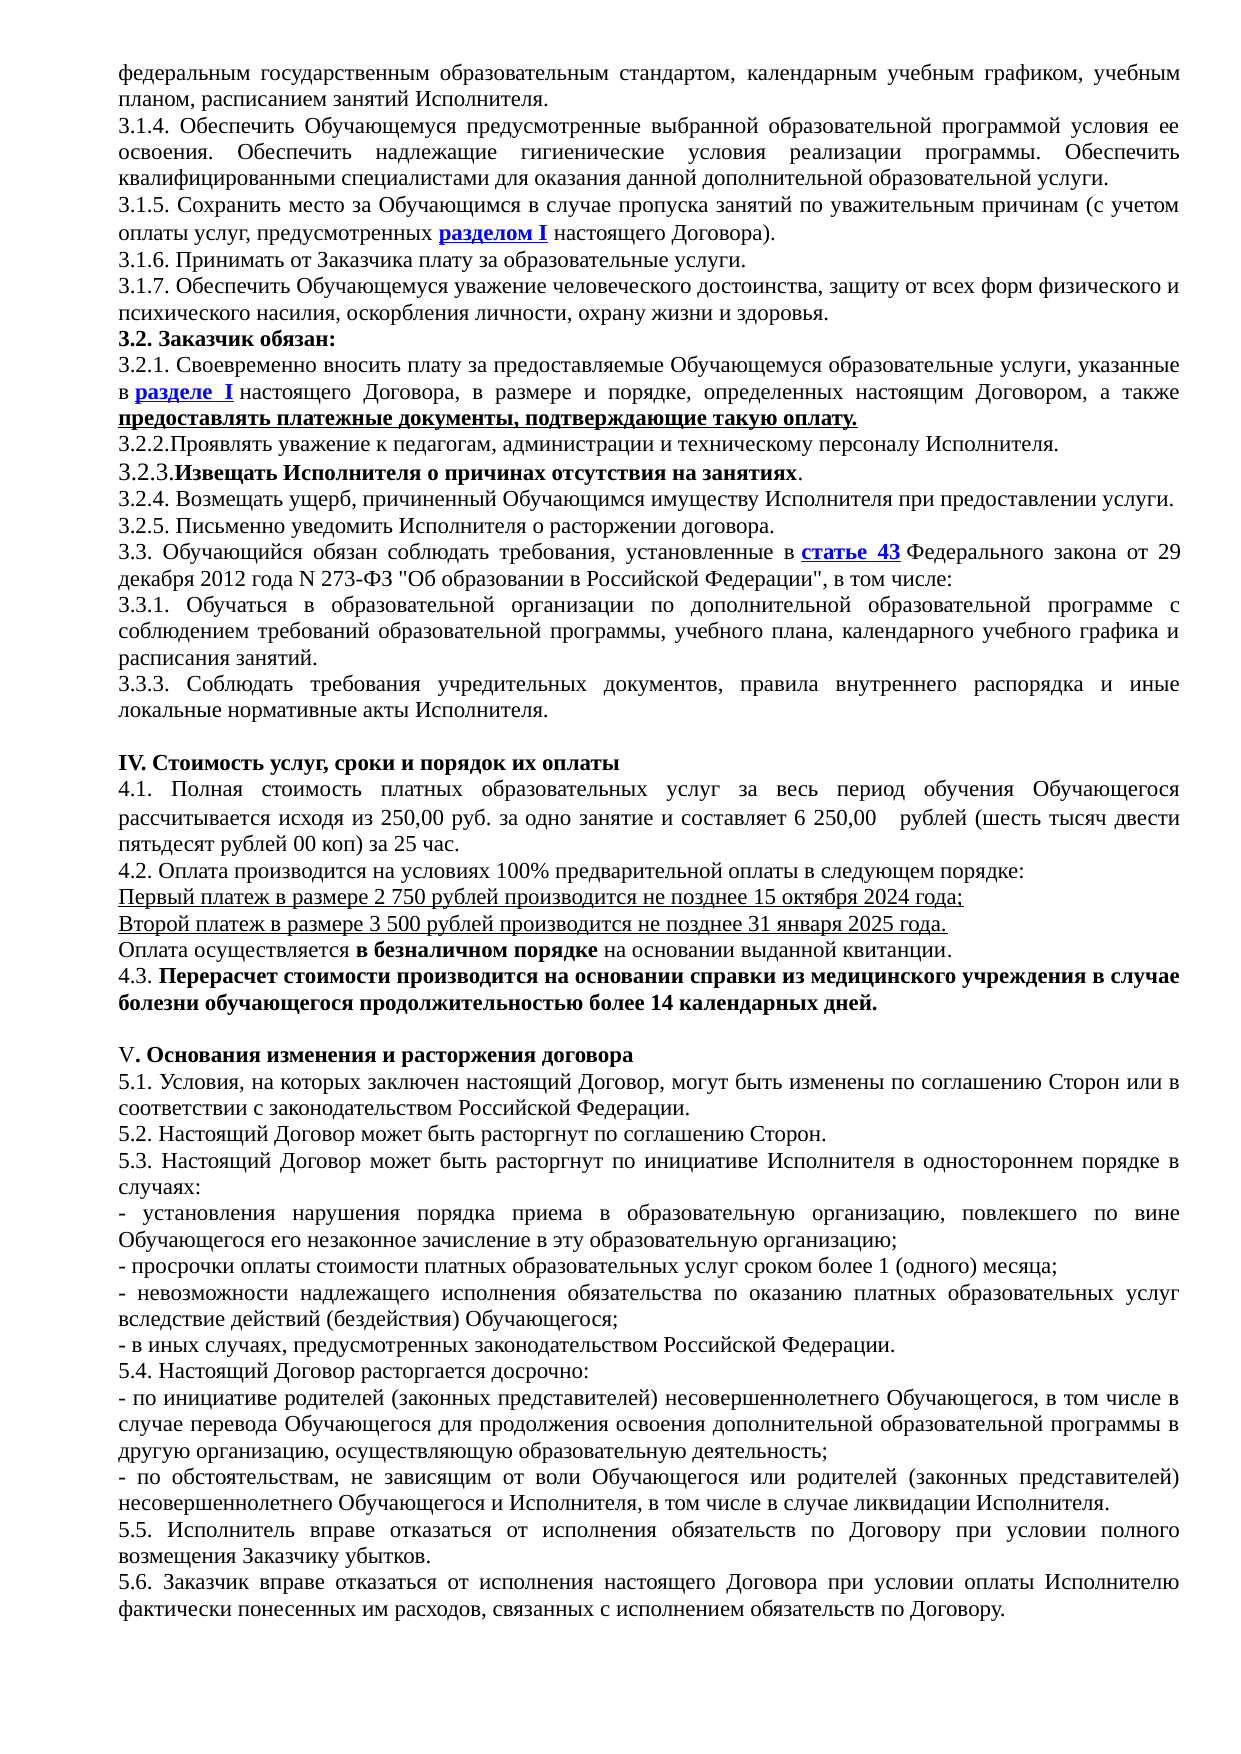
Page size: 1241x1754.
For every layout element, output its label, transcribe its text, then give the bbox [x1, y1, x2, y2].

text 3.2.3.Извещать Исполнителя о причинах отсутствия на занятиях. [118, 457, 1181, 486]
text 5.1. Условия, на которых заключен настоящий Договор, могут быть изменены по соглашению Сторон или в соответствии с законодательством Российской Федерации. [118, 1068, 1181, 1120]
text 3.2.2.Проявлять уважение к педагогам, администрации и техническому персоналу Исполнителя. [118, 430, 1181, 457]
text IV. Стоимость услуг, сроки и порядок их оплаты [118, 749, 1181, 775]
text 4.1. Полная стоимость платных образовательных услуг за весь период обучения Обучающегося рассчитывается исходя из 250,00 руб. за одно занятие и составляет 6 250,00 рублей (шесть тысяч двести пятьдесят рублей 00 коп) за 25 час. [118, 775, 1181, 857]
text Первый платеж в размере 2 750 рублей производится не позднее 15 октября 2024 года; [118, 883, 1181, 909]
text - невозможности надлежащего исполнения обязательства по оказанию платных образовательных услуг вследствие действий (бездействия) Обучающегося; [118, 1278, 1181, 1331]
text 5.3. Настоящий Договор может быть расторгнут по инициативе Исполнителя в одностороннем порядке в случаях: [118, 1147, 1181, 1199]
text 4.3. Перерасчет стоимости производится на основании справки из медицинского учреждения в случае болезни обучающегося продолжительностью более 14 календарных дней. [118, 962, 1181, 1015]
text 5.6. Заказчик вправе отказаться от исполнения настоящего Договора при условии оплаты Исполнителю фактически понесенных им расходов, связанных с исполнением обязательств по Договору. [118, 1568, 1181, 1621]
text 3.3. Обучающийся обязан соблюдать требования, установленные в статье 43 Федерального закона от 29 декабря 2012 года N 273-ФЗ "Об образовании в Российской Федерации", в том числе: [118, 538, 1181, 591]
text 3.2.1. Своевременно вносить плату за предоставляемые Обучающемуся образовательные услуги, указанные в разделе I настоящего Договора, в размере и порядке, определенных настоящим Договором, а также предоставлять платежные документы, подтверждающие такую оплату. [118, 351, 1181, 430]
text Второй платеж в размере 3 500 рублей производится не позднее 31 января 2025 года. [118, 909, 1181, 936]
text 3.1.4. Обеспечить Обучающемуся предусмотренные выбранной образовательной программой условия ее освоения. Обеспечить надлежащие гигиенические условия реализации программы. Обеспечить квалифицированными специалистами для оказания данной дополнительной образовательной услуги. [118, 112, 1181, 191]
text 3.1.6. Принимать от Заказчика плату за образовательные услуги. [118, 246, 1181, 272]
text 4.2. Оплата производится на условиях 100% предварительной оплаты в следующем порядке: [118, 857, 1181, 883]
text - в иных случаях, предусмотренных законодательством Российской Федерации. [118, 1331, 1181, 1358]
text Оплата осуществляется в безналичном порядке на основании выданной квитанции. [118, 936, 1181, 962]
text 5.4. Настоящий Договор расторгается досрочно: [118, 1358, 1181, 1384]
text 3.1.7. Обеспечить Обучающемуся уважение человеческого достоинства, защиту от всех форм физического и психического насилия, оскорбления личности, охрану жизни и здоровья. [118, 272, 1181, 325]
text 3.3.1. Обучаться в образовательной организации по дополнительной образовательной программе с соблюдением требований образовательной программы, учебного плана, календарного учебного графика и расписания занятий. [118, 591, 1181, 670]
text - по инициативе родителей (законных представителей) несовершеннолетнего Обучающегося, в том числе в случае перевода Обучающегося для продолжения освоения дополнительной образовательной программы в другую организацию, осуществляющую образовательную деятельность; [118, 1384, 1181, 1463]
text - просрочки оплаты стоимости платных образовательных услуг сроком более 1 (одного) месяца; [118, 1252, 1181, 1278]
text 5.5. Исполнитель вправе отказаться от исполнения обязательств по Договору при условии полного возмещения Заказчику убытков. [118, 1516, 1181, 1568]
text - по обстоятельствам, не зависящим от воли Обучающегося или родителей (законных представителей) несовершеннолетнего Обучающегося и Исполнителя, в том числе в случае ликвидации Исполнителя. [118, 1463, 1181, 1516]
text 3.2.5. Письменно уведомить Исполнителя о расторжении договора. [118, 512, 1181, 538]
text 3.2.4. Возмещать ущерб, причиненный Обучающимся имуществу Исполнителя при предоставлении услуги. [118, 486, 1181, 512]
text 3.1.5. Сохранить место за Обучающимся в случае пропуска занятий по уважительным причинам (с учетом оплаты услуг, предусмотренных разделом I настоящего Договора). [118, 191, 1181, 246]
text V. Основания изменения и расторжения договора [118, 1041, 1181, 1068]
text федеральным государственным образовательным стандартом, календарным учебным графиком, учебным планом, расписанием занятий Исполнителя. [118, 59, 1181, 112]
text 3.2. Заказчик обязан: [118, 325, 1181, 351]
text 5.2. Настоящий Договор может быть расторгнут по соглашению Сторон. [118, 1120, 1181, 1147]
text - установления нарушения порядка приема в образовательную организацию, повлекшего по вине Обучающегося его незаконное зачисление в эту образовательную организацию; [118, 1199, 1181, 1252]
text 3.3.3. Соблюдать требования учредительных документов, правила внутреннего распорядка и иные локальные нормативные акты Исполнителя. [118, 670, 1181, 723]
